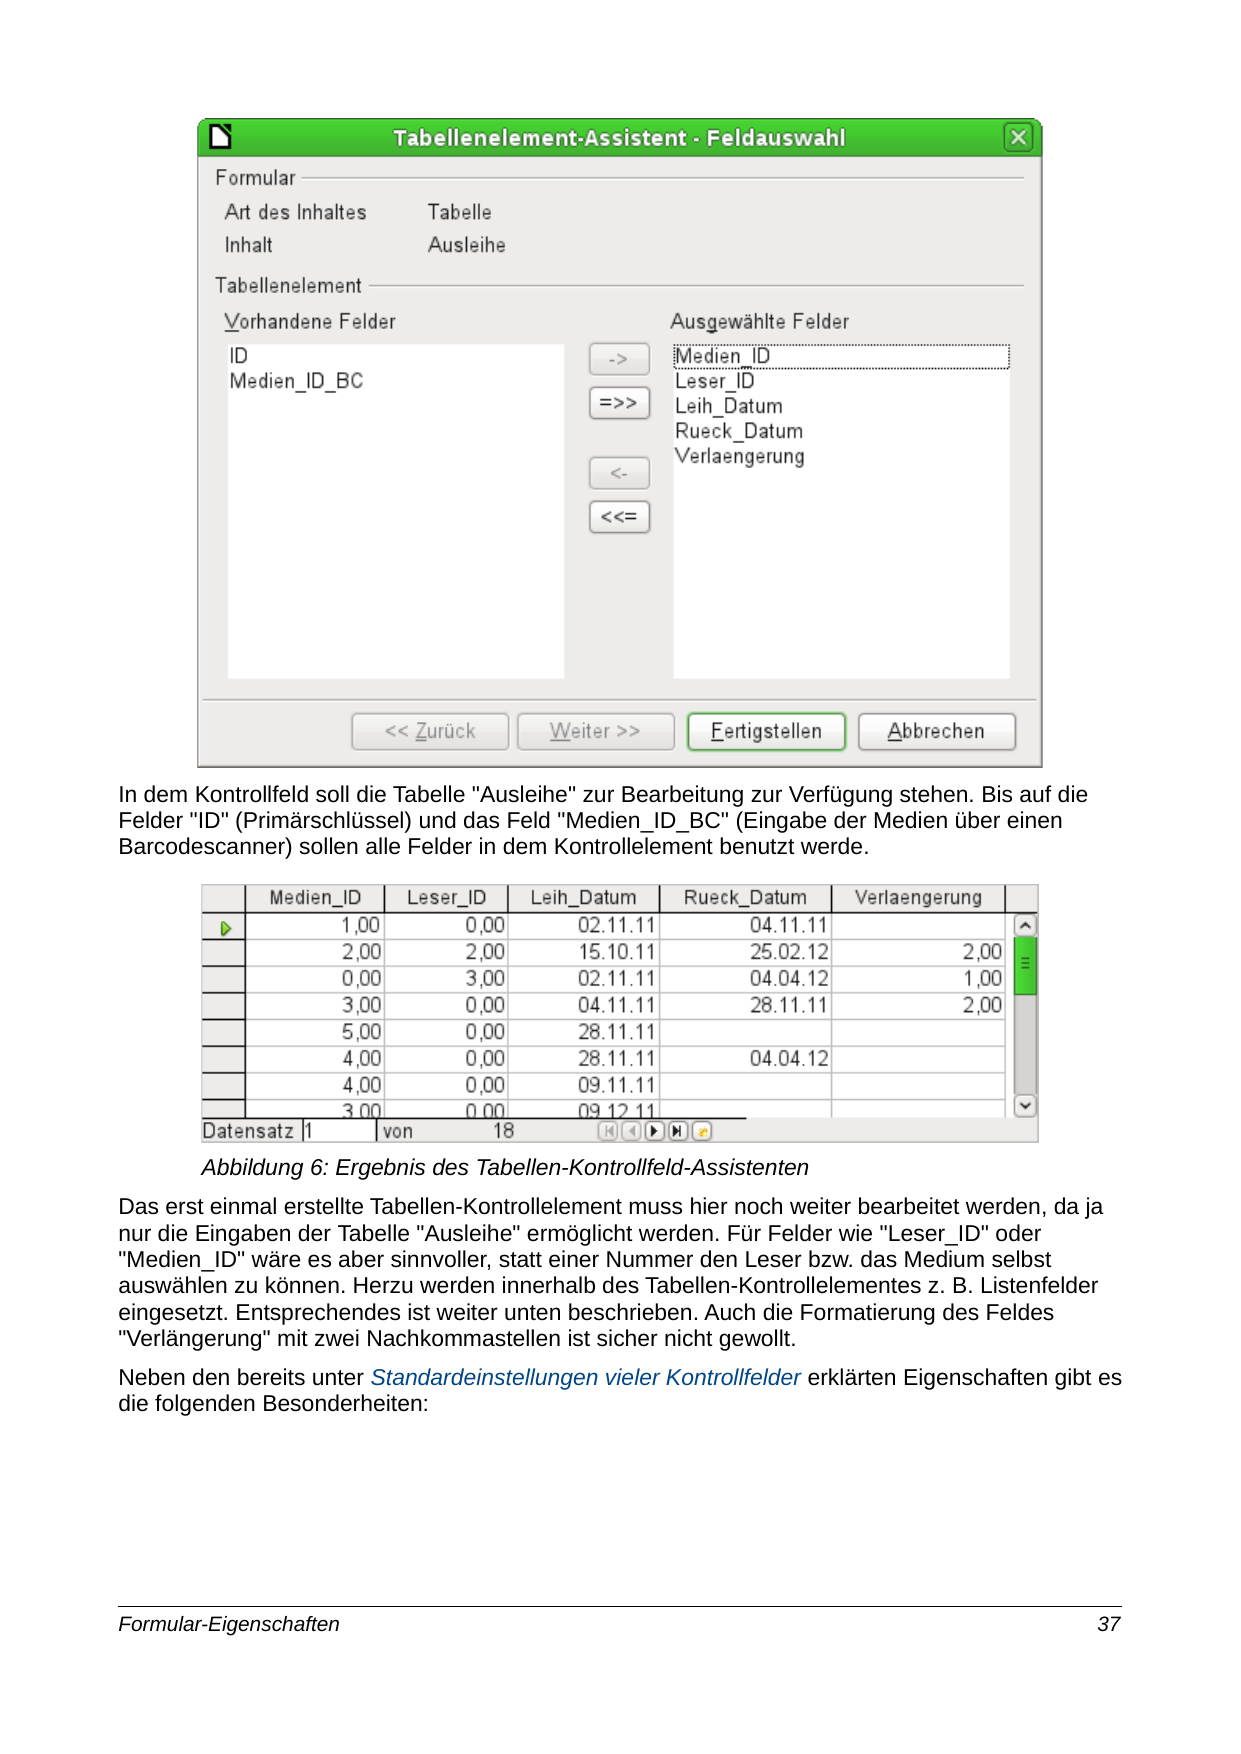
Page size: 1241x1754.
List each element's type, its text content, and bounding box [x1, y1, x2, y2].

picture [197, 118, 1043, 768]
picture [201, 884, 1039, 1143]
text Abbildung 6: Ergebnis des Tabellen-Kontrollfeld-Assistenten [201, 1143, 1039, 1181]
text In dem Kontrollfeld soll die Tabelle "Ausleihe" zur Bearbeitung zur Verfügung stehen. Bis auf die Felder "ID" (Primärschlüssel) und das Feld "Medien_ID_BC" (Eingabe der Medien über einen Barcodescanner) sollen alle Felder in dem Kontrollelement benutzt werde. [118, 781, 1122, 859]
text Neben den bereits unter Standardeinstellungen vieler Kontrollfelder erklärten Eigenschaften gibt es die folgenden Besonderheiten: [118, 1364, 1122, 1417]
text Das erst einmal erstellte Tabellen-Kontrollelement muss hier noch weiter bearbeitet werden, da ja nur die Eingaben der Tabelle "Ausleihe" ermöglicht werden. Für Felder wie "Leser_ID" oder "Medien_ID" wäre es aber sinnvoller, statt einer Nummer den Leser bzw. das Medium selbst auswählen zu können. Herzu werden innerhalb des Tabellen-Kontrollelementes z. B. Listenfelder eingesetzt. Entsprechendes ist weiter unten beschrieben. Auch die Formatierung des Feldes "Verlängerung" mit zwei Nachkommastellen ist sicher nicht gewollt. [118, 1193, 1122, 1351]
